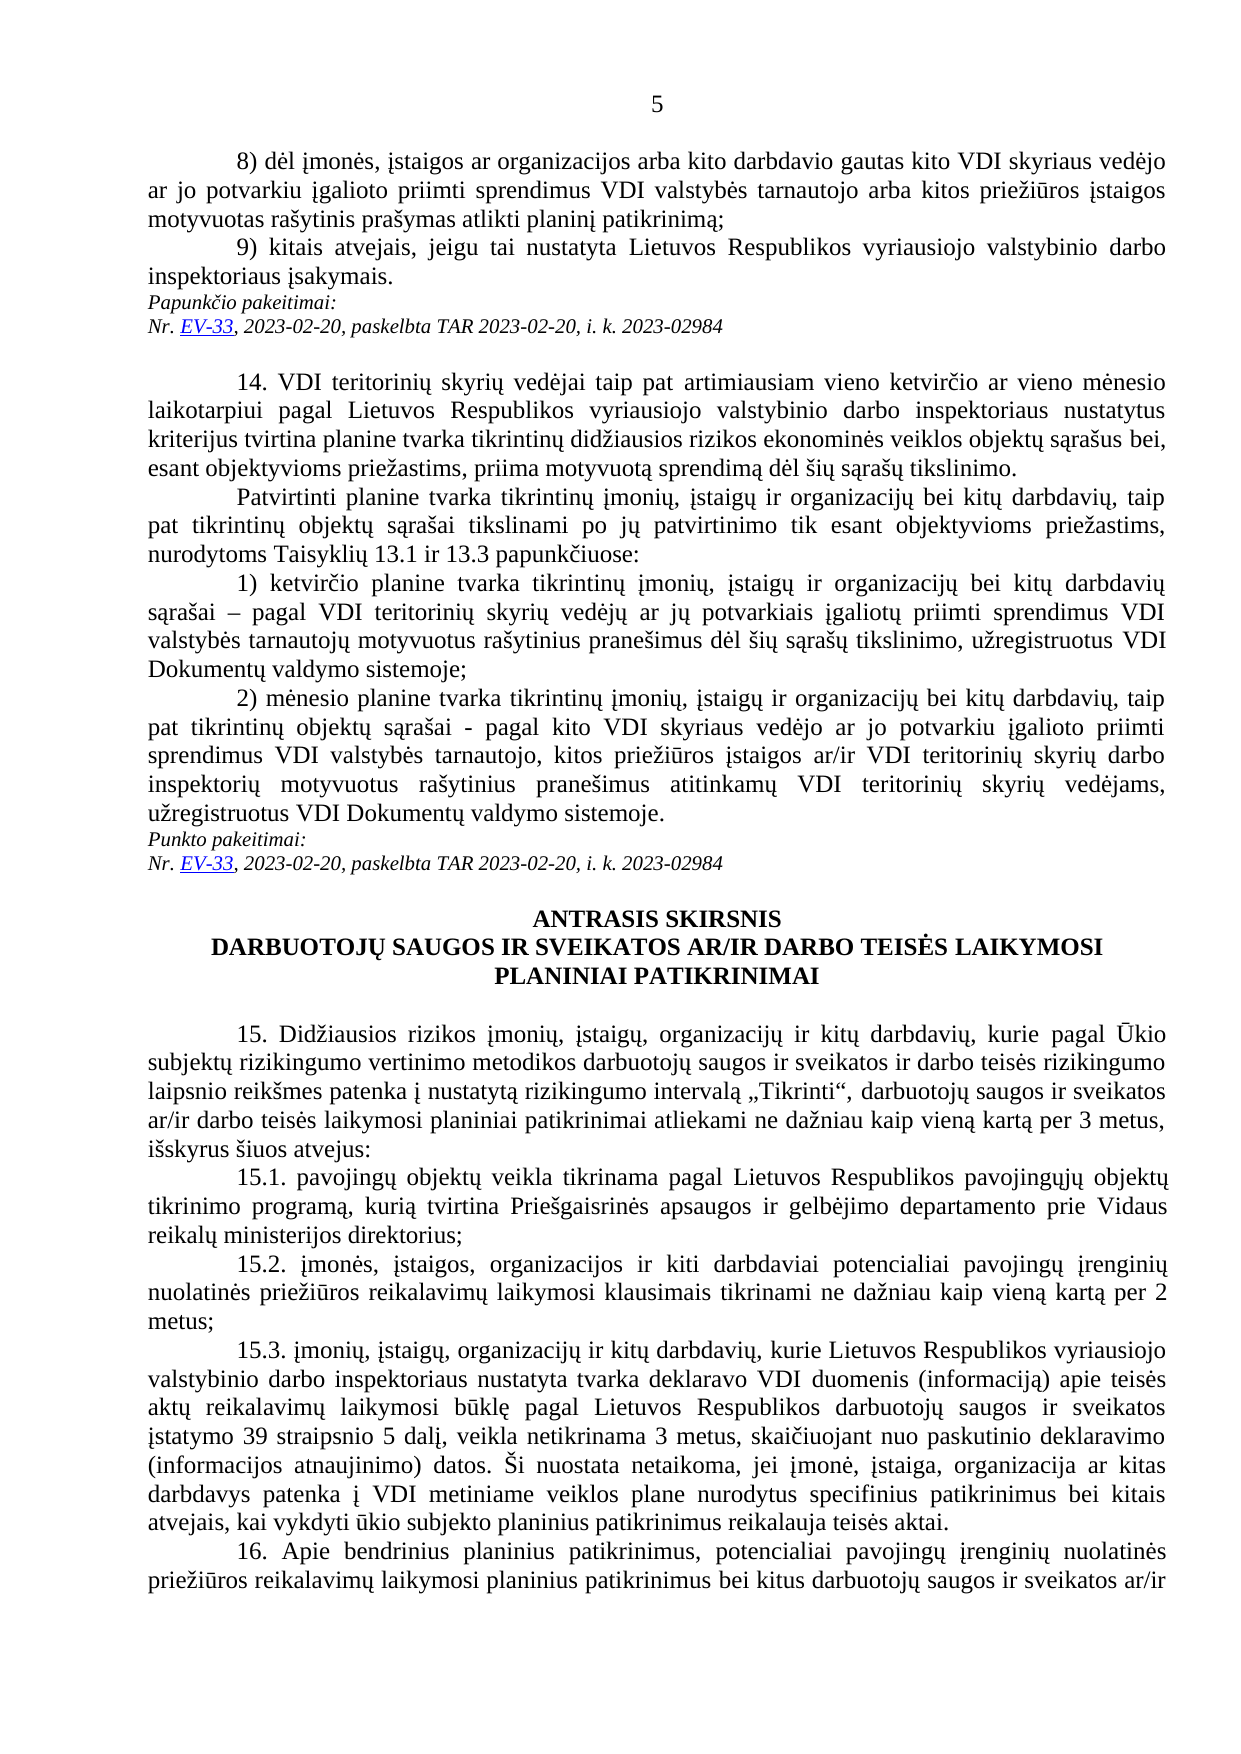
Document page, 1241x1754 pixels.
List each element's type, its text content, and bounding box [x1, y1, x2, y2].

text Nr. EV-33, 2023-02-20, paskelbta TAR 2023-02-20, i. k. 2023-02984 [148, 851, 1166, 875]
text 15.2. įmonės, įstaigos, organizacijos ir kiti darbdaviai potencialiai pavojingų įrenginių nuolatinės priežiūros reikalavimų laikymosi klausimais tikrinami ne dažniau kaip vieną kartą per 2 metus; [148, 1249, 1169, 1335]
text 2) mėnesio planine tvarka tikrintinų įmonių, įstaigų ir organizacijų bei kitų darbdavių, taip pat tikrintinų objektų sąrašai - pagal kito VDI skyriaus vedėjo ar jo potvarkiu įgalioto priimti sprendimus VDI valstybės tarnautojo, kitos priežiūros įstaigos ar/ir VDI teritorinių skyrių darbo inspektorių motyvuotus rašytinius pranešimus atitinkamų VDI teritorinių skyrių vedėjams, užregistruotus VDI Dokumentų valdymo sistemoje. [148, 683, 1166, 827]
text Nr. EV-33, 2023-02-20, paskelbta TAR 2023-02-20, i. k. 2023-02984 [148, 314, 1166, 338]
text Patvirtinti planine tvarka tikrintinų įmonių, įstaigų ir organizacijų bei kitų darbdavių, taip pat tikrintinų objektų sąrašai tikslinami po jų patvirtinimo tik esant objektyvioms priežastims, nurodytoms Taisyklių 13.1 ir 13.3 papunkčiuose: [148, 482, 1166, 568]
text 14. VDI teritorinių skyrių vedėjai taip pat artimiausiam vieno ketvirčio ar vieno mėnesio laikotarpiui pagal Lietuvos Respublikos vyriausiojo valstybinio darbo inspektoriaus nustatytus kriterijus tvirtina planine tvarka tikrintinų didžiausios rizikos ekonominės veiklos objektų sąrašus bei, esant objektyvioms priežastims, priima motyvuotą sprendimą dėl šių sąrašų tikslinimo. [148, 367, 1166, 482]
text 15.3. įmonių, įstaigų, organizacijų ir kitų darbdavių, kurie Lietuvos Respublikos vyriausiojo valstybinio darbo inspektoriaus nustatyta tvarka deklaravo VDI duomenis (informaciją) apie teisės aktų reikalavimų laikymosi būklę pagal Lietuvos Respublikos darbuotojų saugos ir sveikatos įstatymo 39 straipsnio 5 dalį, veikla netikrinama 3 metus, skaičiuojant nuo paskutinio deklaravimo (informacijos atnaujinimo) datos. Ši nuostata netaikoma, jei įmonė, įstaiga, organizacija ar kitas darbdavys patenka į VDI metiniame veiklos plane nurodytus specifinius patikrinimus bei kitais atvejais, kai vykdyti ūkio subjekto planinius patikrinimus reikalauja teisės aktai. [148, 1335, 1166, 1536]
text Papunkčio pakeitimai: [148, 290, 1166, 314]
text 15. Didžiausios rizikos įmonių, įstaigų, organizacijų ir kitų darbdavių, kurie pagal Ūkio subjektų rizikingumo vertinimo metodikos darbuotojų saugos ir sveikatos ir darbo teisės rizikingumo laipsnio reikšmes patenka į nustatytą rizikingumo intervalą „Tikrinti“, darbuotojų saugos ir sveikatos ar/ir darbo teisės laikymosi planiniai patikrinimai atliekami ne dažniau kaip vieną kartą per 3 metus, išskyrus šiuos atvejus: [148, 1019, 1166, 1162]
text Punkto pakeitimai: [148, 827, 1166, 851]
text 9) kitais atvejais, jeigu tai nustatyta Lietuvos Respublikos vyriausiojo valstybinio darbo inspektoriaus įsakymais. [148, 232, 1166, 290]
text 15.1. pavojingų objektų veikla tikrinama pagal Lietuvos Respublikos pavojingųjų objektų tikrinimo programą, kurią tvirtina Priešgaisrinės apsaugos ir gelbėjimo departamento prie Vidaus reikalų ministerijos direktorius; [148, 1162, 1169, 1249]
text 16. Apie bendrinius planinius patikrinimus, potencialiai pavojingų įrenginių nuolatinės priežiūros reikalavimų laikymosi planinius patikrinimus bei kitus darbuotojų saugos ir sveikatos ar/ir [148, 1536, 1166, 1594]
text DARBUOTOJŲ SAUGOS IR SVEIKATOS AR/IR DARBO TEISĖS LAIKYMOSI PLANINIAI PATIKRINIMAI [148, 932, 1166, 990]
text ANTRASIS SKIRSNIS [148, 904, 1166, 932]
text 8) dėl įmonės, įstaigos ar organizacijos arba kito darbdavio gautas kito VDI skyriaus vedėjo ar jo potvarkiu įgalioto priimti sprendimus VDI valstybės tarnautojo arba kitos priežiūros įstaigos motyvuotas rašytinis prašymas atlikti planinį patikrinimą; [148, 146, 1166, 232]
text 1) ketvirčio planine tvarka tikrintinų įmonių, įstaigų ir organizacijų bei kitų darbdavių sąrašai – pagal VDI teritorinių skyrių vedėjų ar jų potvarkiais įgaliotų priimti sprendimus VDI valstybės tarnautojų motyvuotus rašytinius pranešimus dėl šių sąrašų tikslinimo, užregistruotus VDI Dokumentų valdymo sistemoje; [148, 568, 1166, 683]
